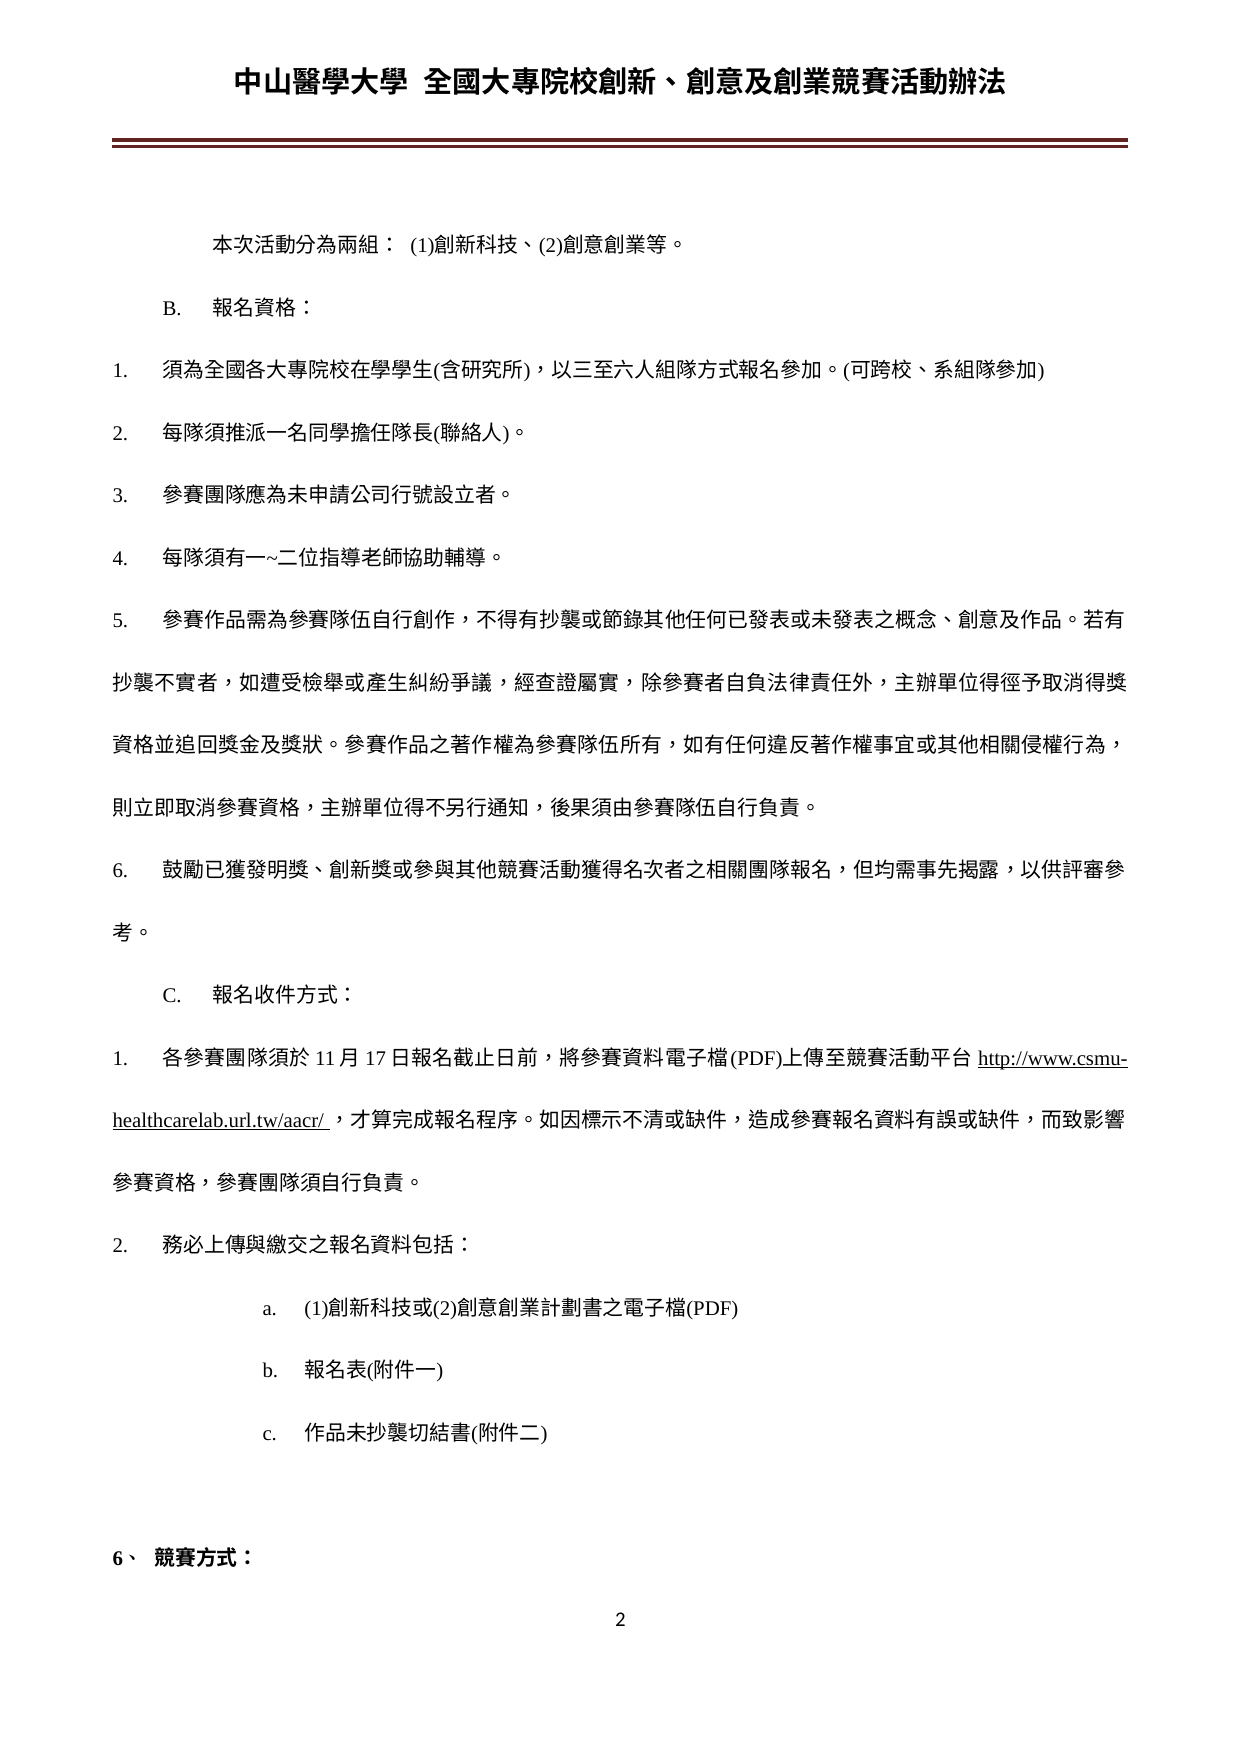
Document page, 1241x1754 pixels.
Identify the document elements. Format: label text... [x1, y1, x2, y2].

list 競賽方式： [112, 1515, 1128, 1577]
list (1)創新科技或(2)創意創業計劃書之電子檔(PDF) [262, 1265, 1128, 1327]
list 參賽作品需為參賽隊伍自行創作，不得有抄襲或節錄其他任何已發表或未發表之概念、創意及作品。若有抄襲不實者，如遭受檢舉或產生糾紛爭議，經查證屬實，除參賽者自負法律責任外，主辦單位得徑予取消得獎資格並追回獎金及獎狀。參賽作品之著作權為參賽隊伍所有，如有任何違反著作權事宜或其他相關侵權行為，則立即取消參賽資格，主辦單位得不另行通知，後果須由參賽隊伍自行負責。 [112, 577, 1128, 827]
text 本次活動分為兩組： (1)創新科技、(2)創意創業等。 [212, 202, 1128, 265]
list 鼓勵已獲發明獎、創新獎或參與其他競賽活動獲得名次者之相關團隊報名，但均需事先揭露，以供評審參考。 [112, 827, 1128, 952]
list 報名收件方式： [162, 952, 1128, 1015]
list 報名表(附件一) [262, 1327, 1128, 1390]
list 各參賽團隊須於11月17日報名截止日前，將參賽資料電子檔(PDF)上傳至競賽活動平台http://www.csmu-healthcarelab.url.tw/aacr/ ，才算完成報名程序。如因標示不清或缺件，造成參賽報名資料有誤或缺件，而致影響參賽資格，參賽團隊須自行負責。 [112, 1015, 1128, 1202]
list 作品未抄襲切結書(附件二) [262, 1390, 1128, 1452]
list 報名資格： [162, 265, 1128, 327]
list 每隊須有一~二位指導老師協助輔導。 [112, 515, 1128, 577]
list 務必上傳與繳交之報名資料包括： [112, 1202, 1128, 1265]
list 參賽團隊應為未申請公司行號設立者。 [112, 452, 1128, 515]
list 每隊須推派一名同學擔任隊長(聯絡人)。 [112, 390, 1128, 452]
list 須為全國各大專院校在學學生(含研究所)，以三至六人組隊方式報名參加。(可跨校、系組隊參加) [112, 327, 1128, 390]
